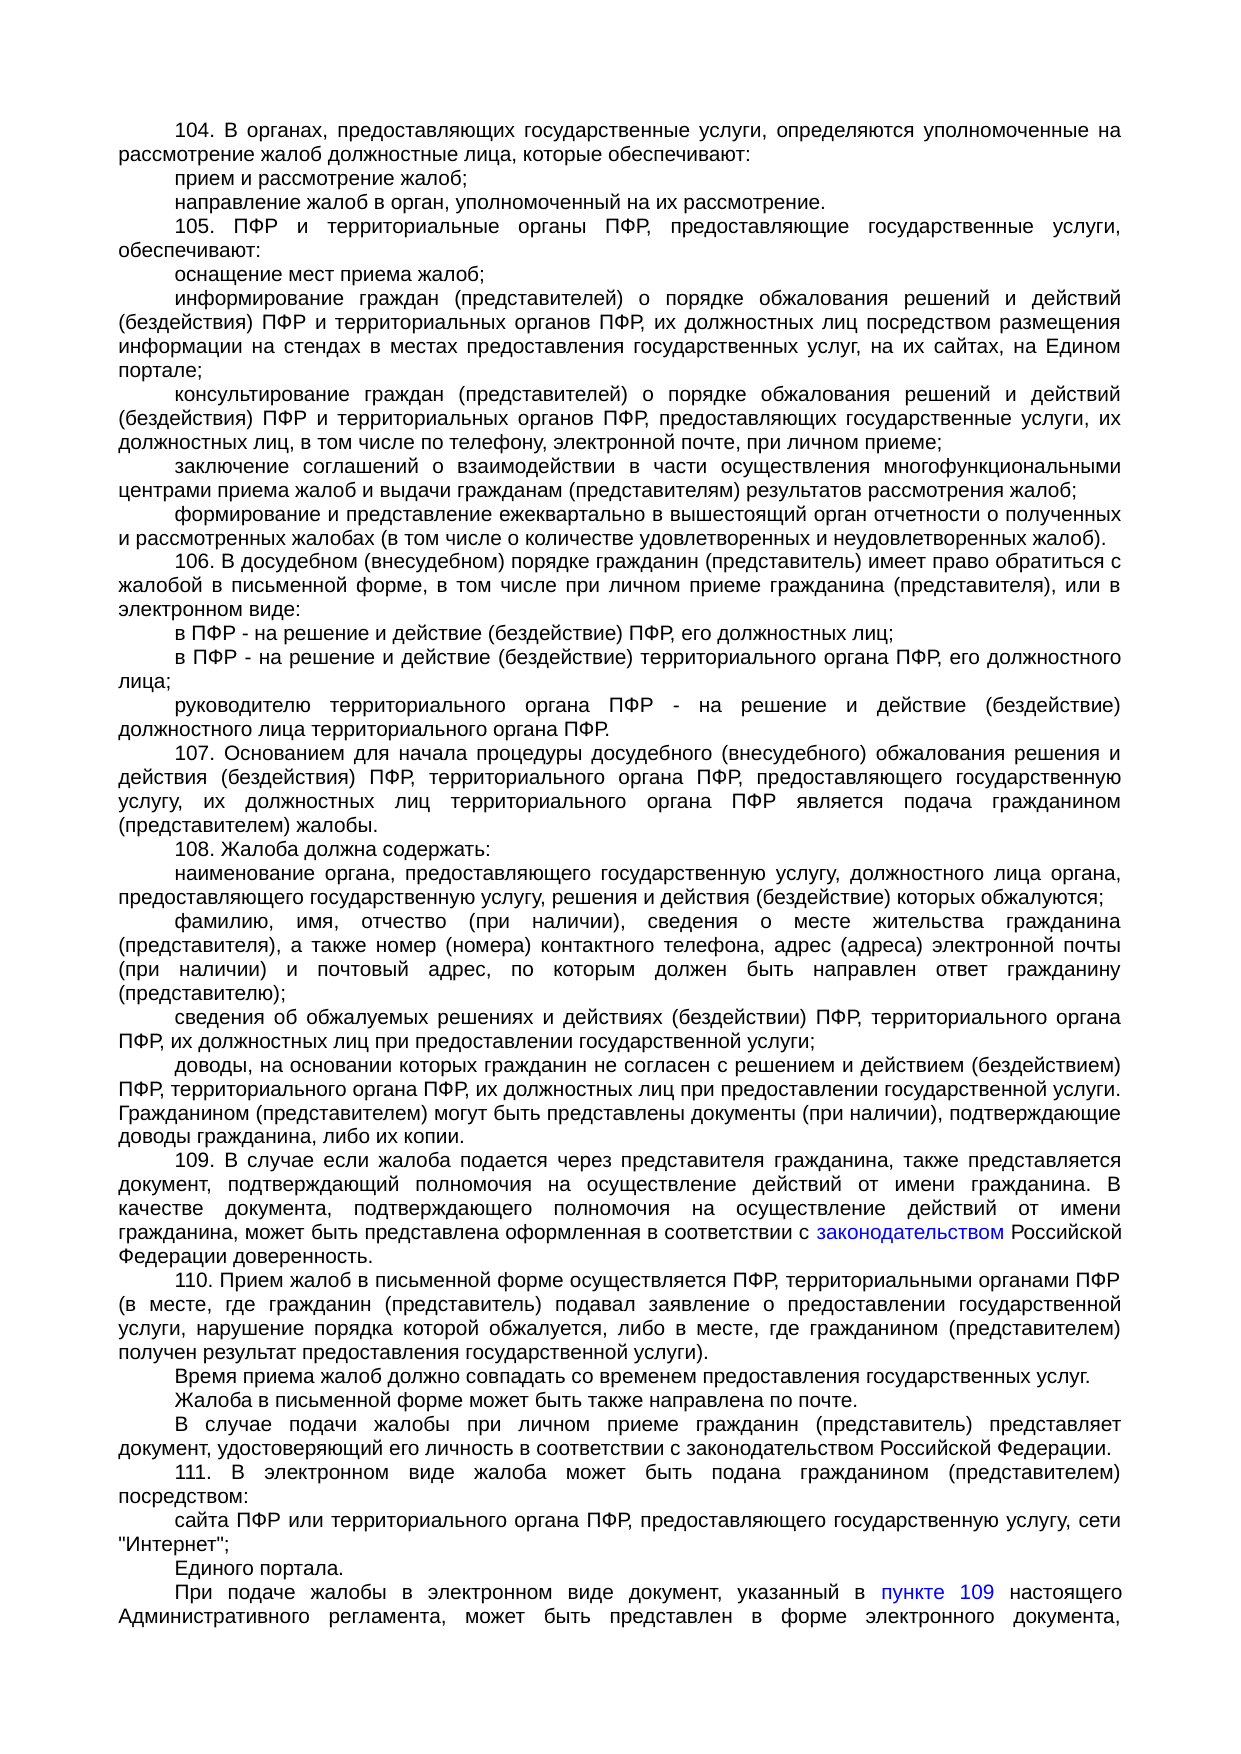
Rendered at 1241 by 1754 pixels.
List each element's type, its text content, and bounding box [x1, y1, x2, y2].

text В случае подачи жалобы при личном приеме гражданин (представитель) представляет документ, удостоверяющий его личность в соответствии с законодательством Российской Федерации. [118, 1412, 1122, 1460]
text 111. В электронном виде жалоба может быть подана гражданином (представителем) посредством: [118, 1460, 1122, 1508]
text 107. Основанием для начала процедуры досудебного (внесудебного) обжалования решения и действия (бездействия) ПФР, территориального органа ПФР, предоставляющего государственную услугу, их должностных лиц территориального органа ПФР является подача гражданином (представителем) жалобы. [118, 741, 1122, 837]
text наименование органа, предоставляющего государственную услугу, должностного лица органа, предоставляющего государственную услугу, решения и действия (бездействие) которых обжалуются; [118, 861, 1122, 909]
text 105. ПФР и территориальные органы ПФР, предоставляющие государственные услуги, обеспечивают: [118, 214, 1122, 262]
text формирование и представление ежеквартально в вышестоящий орган отчетности о полученных и рассмотренных жалобах (в том числе о количестве удовлетворенных и неудовлетворенных жалоб). [118, 501, 1122, 549]
text Единого портала. [118, 1556, 1122, 1579]
text направление жалоб в орган, уполномоченный на их рассмотрение. [118, 190, 1122, 214]
text в ПФР - на решение и действие (бездействие) ПФР, его должностных лиц; [118, 621, 1122, 645]
text 104. В органах, предоставляющих государственные услуги, определяются уполномоченные на рассмотрение жалоб должностные лица, которые обеспечивают: [118, 118, 1122, 166]
text Время приема жалоб должно совпадать со временем предоставления государственных услуг. [118, 1364, 1122, 1388]
text 110. Прием жалоб в письменной форме осуществляется ПФР, территориальными органами ПФР (в месте, где гражданин (представитель) подавал заявление о предоставлении государственной услуги, нарушение порядка которой обжалуется, либо в месте, где гражданином (представителем) получен результат предоставления государственной услуги). [118, 1268, 1122, 1364]
text оснащение мест приема жалоб; [118, 262, 1122, 286]
text доводы, на основании которых гражданин не согласен с решением и действием (бездействием) ПФР, территориального органа ПФР, их должностных лиц при предоставлении государственной услуги. Гражданином (представителем) могут быть представлены документы (при наличии), подтверждающие доводы гражданина, либо их копии. [118, 1052, 1122, 1148]
text сведения об обжалуемых решениях и действиях (бездействии) ПФР, территориального органа ПФР, их должностных лиц при предоставлении государственной услуги; [118, 1004, 1122, 1052]
text прием и рассмотрение жалоб; [118, 166, 1122, 190]
text фамилию, имя, отчество (при наличии), сведения о месте жительства гражданина (представителя), а также номер (номера) контактного телефона, адрес (адреса) электронной почты (при наличии) и почтовый адрес, по которым должен быть направлен ответ гражданину (представителю); [118, 909, 1122, 1004]
text информирование граждан (представителей) о порядке обжалования решений и действий (бездействия) ПФР и территориальных органов ПФР, их должностных лиц посредством размещения информации на стендах в местах предоставления государственных услуг, на их сайтах, на Едином портале; [118, 286, 1122, 382]
text заключение соглашений о взаимодействии в части осуществления многофункциональными центрами приема жалоб и выдачи гражданам (представителям) результатов рассмотрения жалоб; [118, 453, 1122, 501]
text 109. В случае если жалоба подается через представителя гражданина, также представляется документ, подтверждающий полномочия на осуществление действий от имени гражданина. В качестве документа, подтверждающего полномочия на осуществление действий от имени гражданина, может быть представлена оформленная в соответствии с законодательством Российской Федерации доверенность. [118, 1148, 1122, 1268]
text руководителю территориального органа ПФР - на решение и действие (бездействие) должностного лица территориального органа ПФР. [118, 693, 1122, 741]
text При подаче жалобы в электронном виде документ, указанный в пункте 109 настоящего Административного регламента, может быть представлен в форме электронного документа, [118, 1579, 1122, 1627]
text сайта ПФР или территориального органа ПФР, предоставляющего государственную услугу, сети "Интернет"; [118, 1508, 1122, 1556]
text 106. В досудебном (внесудебном) порядке гражданин (представитель) имеет право обратиться с жалобой в письменной форме, в том числе при личном приеме гражданина (представителя), или в электронном виде: [118, 549, 1122, 621]
text Жалоба в письменной форме может быть также направлена по почте. [118, 1388, 1122, 1412]
text консультирование граждан (представителей) о порядке обжалования решений и действий (бездействия) ПФР и территориальных органов ПФР, предоставляющих государственные услуги, их должностных лиц, в том числе по телефону, электронной почте, при личном приеме; [118, 382, 1122, 453]
text в ПФР - на решение и действие (бездействие) территориального органа ПФР, его должностного лица; [118, 645, 1122, 693]
text 108. Жалоба должна содержать: [118, 837, 1122, 861]
